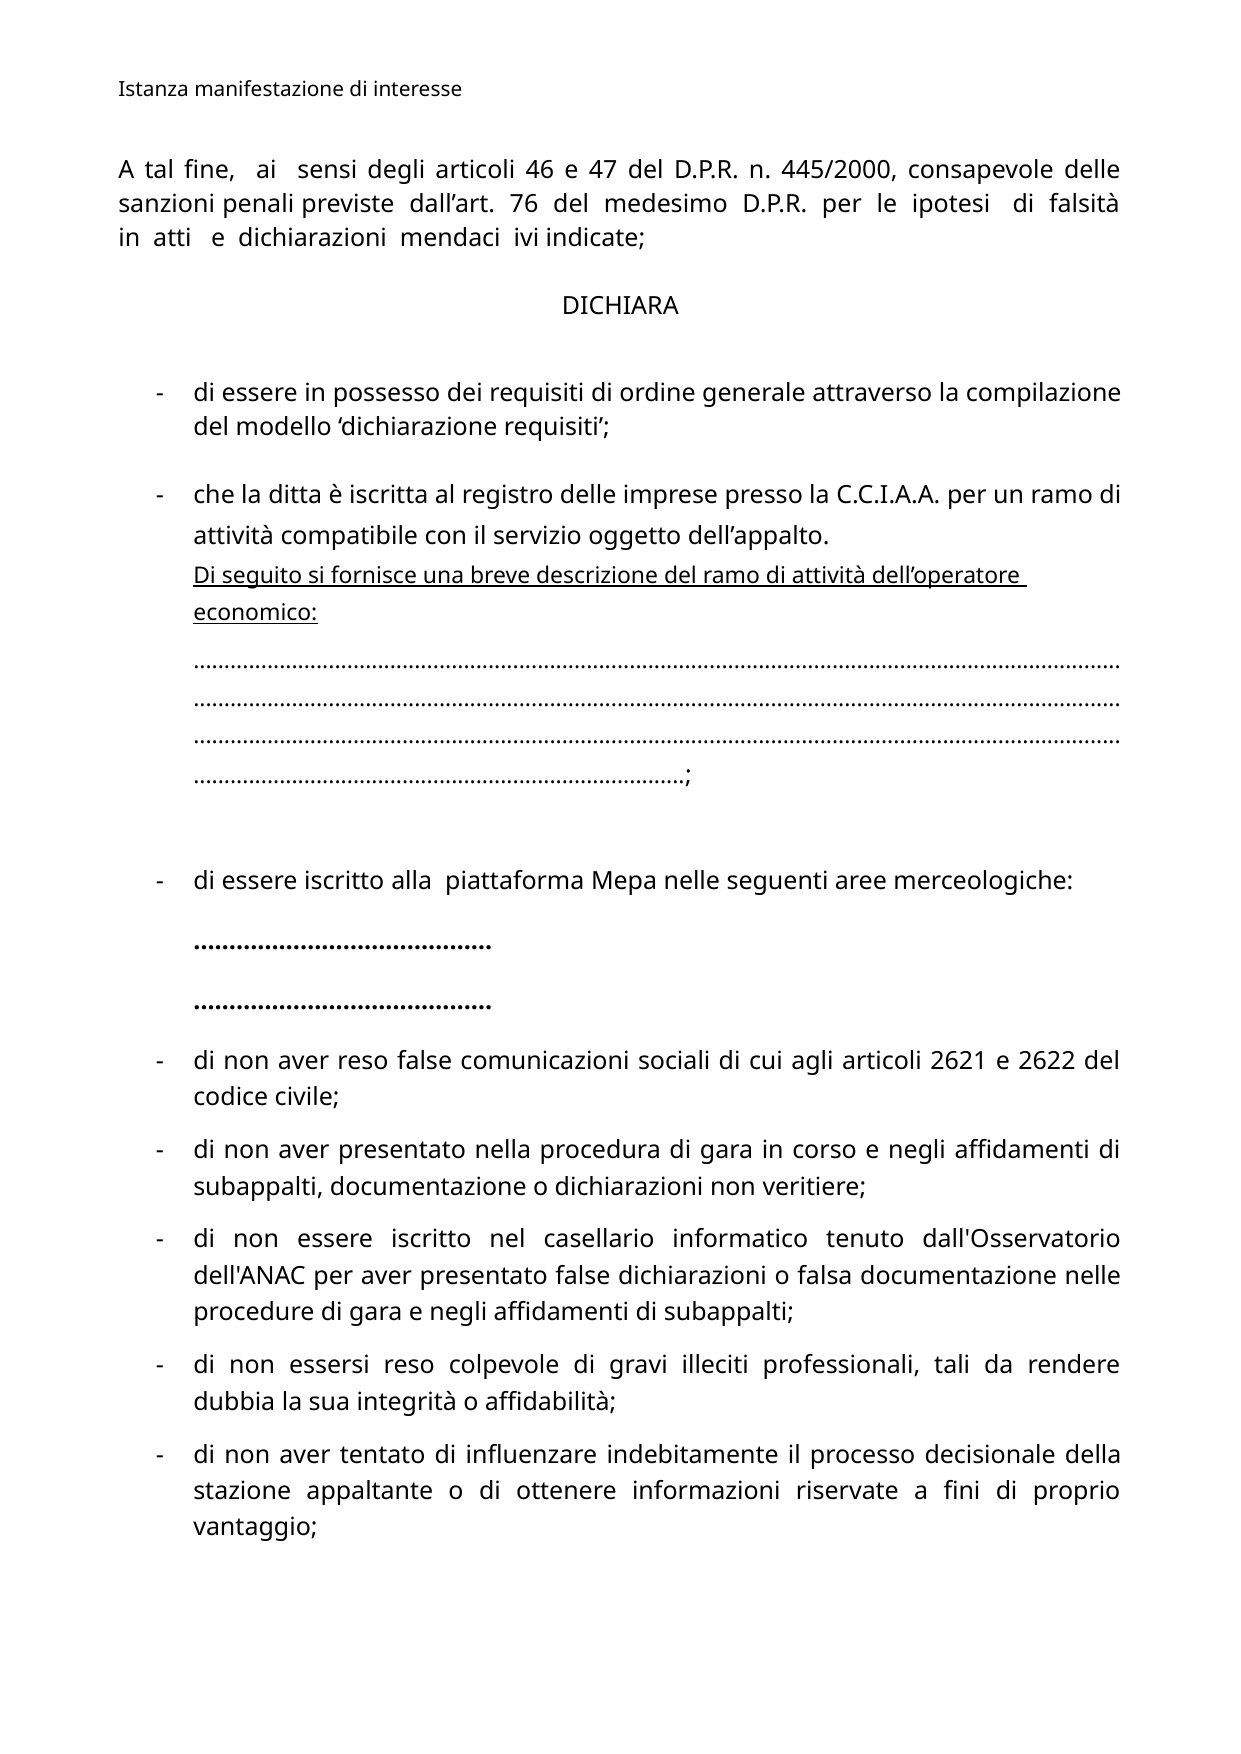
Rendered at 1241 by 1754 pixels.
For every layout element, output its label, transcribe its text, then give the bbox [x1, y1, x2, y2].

list di non aver presentato nella procedura di gara in corso e negli affidamenti di subappalti, documentazione o dichiarazioni non veritiere; [156, 1132, 1122, 1202]
list di non aver tentato di influenzare indebitamente il processo decisionale della stazione appaltante o di ottenere informazioni riservate a fini di proprio vantaggio; [156, 1436, 1122, 1543]
text DICHIARA [118, 288, 1122, 322]
text Di seguito si fornisce una breve descrizione del ramo di attività dell’operatore economico: [193, 558, 1122, 627]
list di non aver reso false comunicazioni sociali di cui agli articoli 2621 e 2622 del codice civile; [156, 1042, 1122, 1113]
list di essere in possesso dei requisiti di ordine generale attraverso la compilazione del modello ‘dichiarazione requisiti’; [156, 375, 1122, 443]
list di non essersi reso colpevole di gravi illeciti professionali, tali da rendere dubbia la sua integrità o affidabilità; [156, 1347, 1122, 1417]
list che la ditta è iscritta al registro delle imprese presso la C.C.I.A.A. per un ramo di attività compatibile con il servizio oggetto dell’appalto. [156, 477, 1122, 552]
list …………………………………… [156, 982, 1122, 1016]
list di essere iscritto alla piattaforma Mepa nelle seguenti aree merceologiche: [156, 862, 1122, 896]
text A tal fine, ai sensi degli articoli 46 e 47 del D.P.R. n. 445/2000, consapevole delle sanzioni penali previste dall’art. 76 del medesimo D.P.R. per le ipotesi di falsità in atti e dichiarazioni mendaci ivi indicate; [118, 151, 1122, 253]
text .....................................................................................................................................................................................................................................................................................................................................................................................................................................................................................................................................................; [193, 644, 1122, 791]
list …………………………………… [156, 922, 1122, 956]
list di non essere iscritto nel casellario informatico tenuto dall'Osservatorio dell'ANAC per aver presentato false dichiarazioni o falsa documentazione nelle procedure di gara e negli affidamenti di subappalti; [156, 1221, 1122, 1328]
